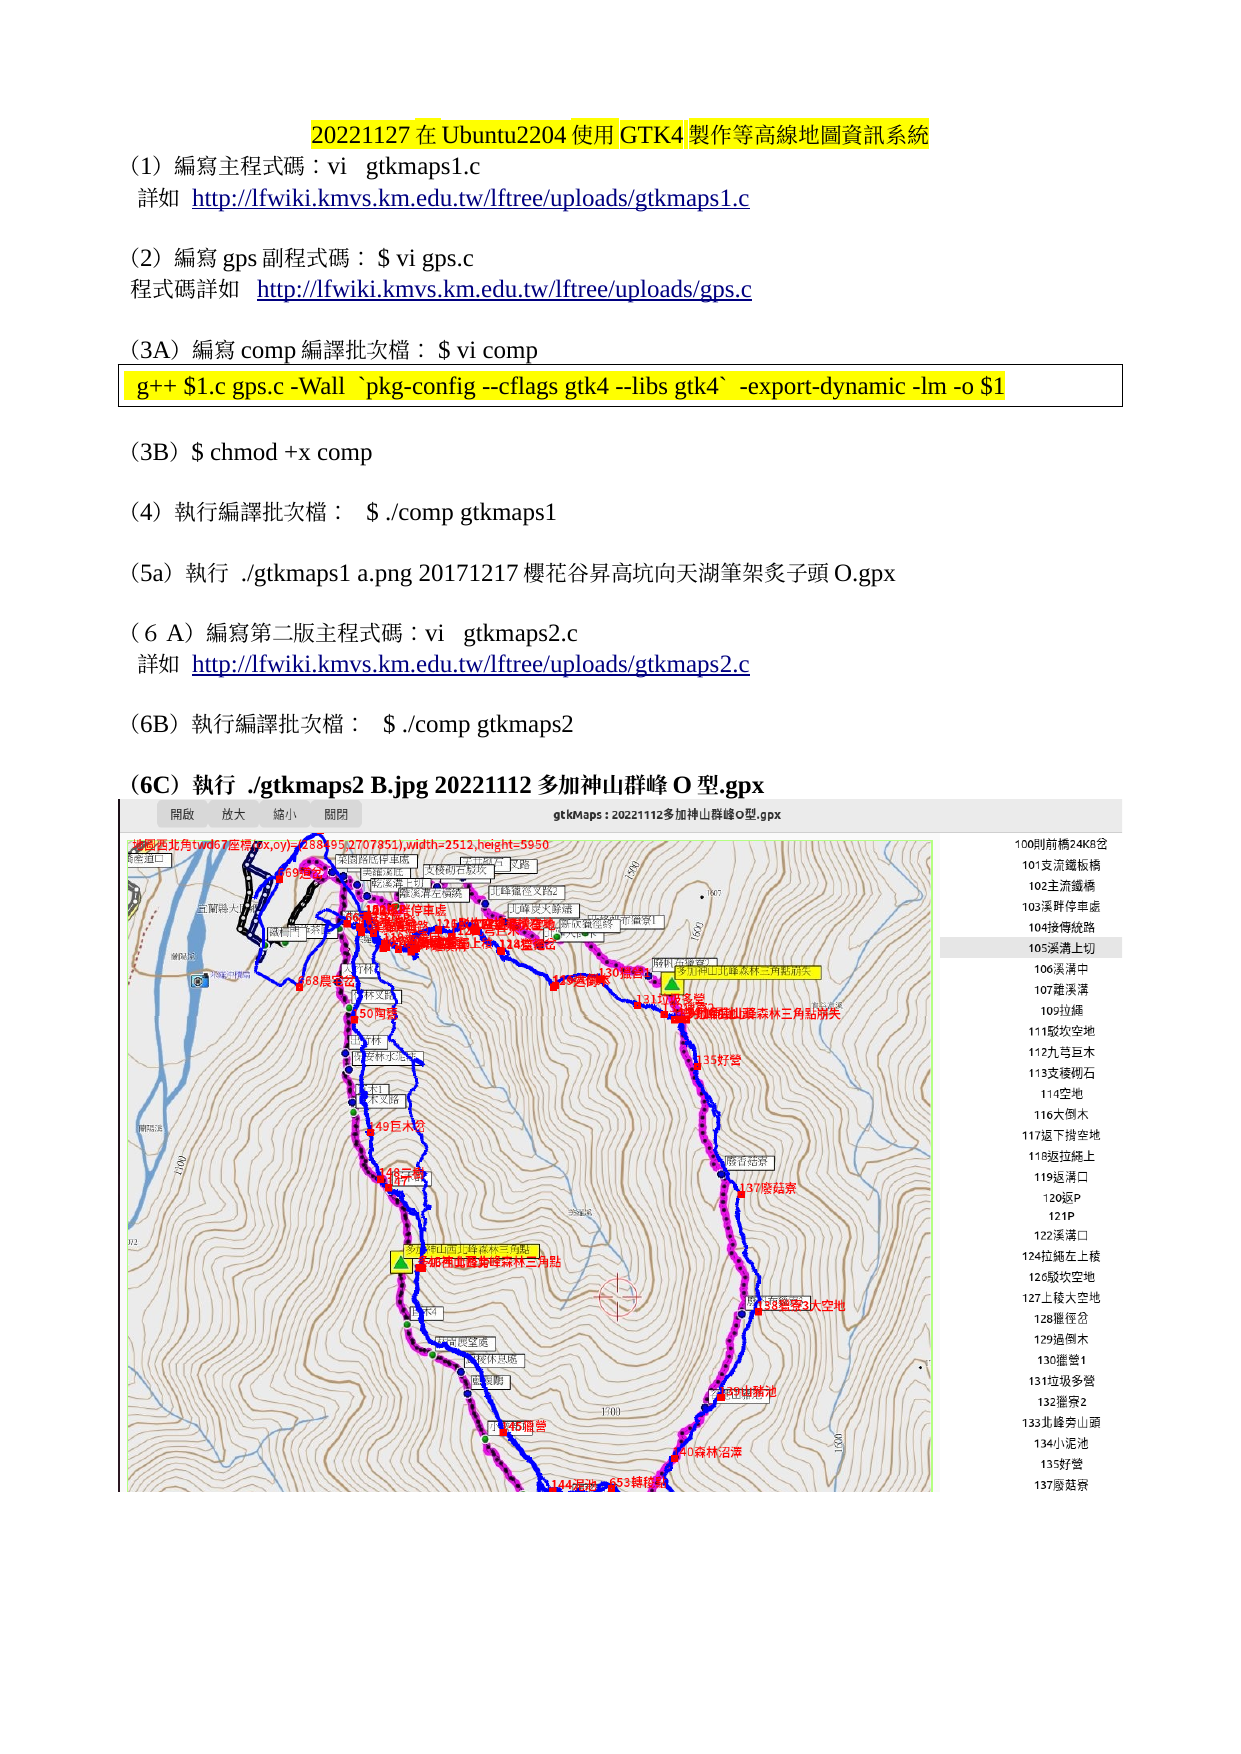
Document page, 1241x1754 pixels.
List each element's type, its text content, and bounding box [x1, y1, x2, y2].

picture [118, 799, 1123, 1492]
text （3B）$ chmod +x comp [118, 435, 1122, 467]
text 20221127在Ubuntu2204使用GTK4製作等高線地圖資訊系統 [118, 118, 1122, 149]
text （5a）執行 ./gtkmaps1 a.png 20171217櫻花谷昇高坑向天湖筆架炙子頭O.gpx [118, 556, 1122, 587]
text （1）編寫主程式碼：vi gtkmaps1.c [118, 149, 1122, 181]
table_header g++ $1.c gps.c -Wall `pkg-config --cflags gtk4 --libs gtk4` -export-dynamic -lm -o $1 [119, 365, 1122, 406]
text （4）執行編譯批次檔： $ ./comp gtkmaps1 [118, 496, 1122, 527]
text （６A）編寫第二版主程式碼：vi gtkmaps2.c [118, 616, 1122, 647]
text 詳如 http://lfwiki.kmvs.km.edu.tw/lftree/uploads/gtkmaps1.c [118, 181, 1122, 212]
text （6C）執行 ./gtkmaps2 B.jpg 20221112多加神山群峰O型.gpx [118, 768, 1122, 799]
text （6B）執行編譯批次檔： $ ./comp gtkmaps2 [118, 708, 1122, 739]
text （2）編寫gps副程式碼： $ vi gps.c [118, 241, 1122, 273]
text （3A）編寫comp編譯批次檔： $ vi comp [118, 333, 1122, 364]
text 詳如 http://lfwiki.kmvs.km.edu.tw/lftree/uploads/gtkmaps2.c [118, 647, 1122, 679]
text 程式碼詳如 http://lfwiki.kmvs.km.edu.tw/lftree/uploads/gps.c [118, 273, 1122, 304]
